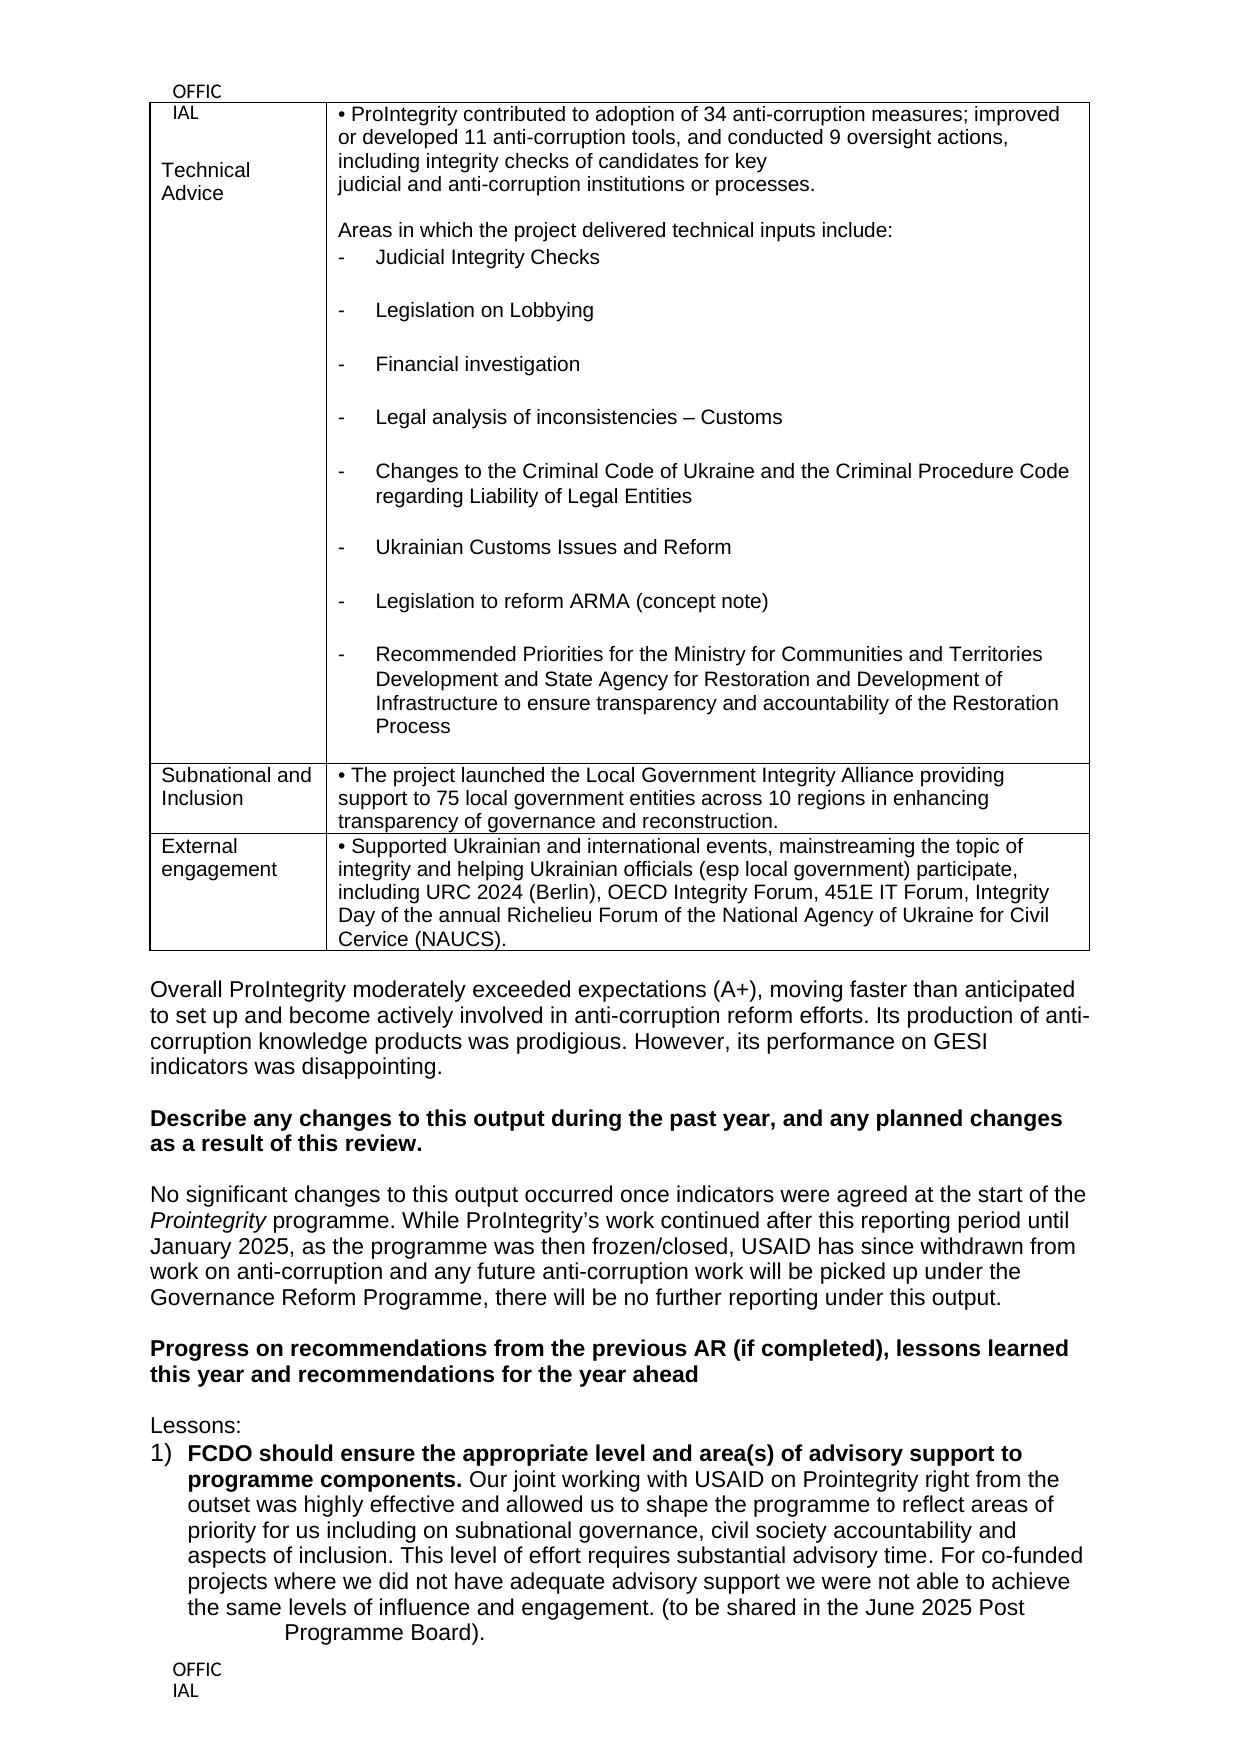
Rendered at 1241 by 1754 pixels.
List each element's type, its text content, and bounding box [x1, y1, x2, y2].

table_cell Technical Advice [151, 103, 326, 762]
list FCDO should ensure the appropriate level and area(s) of advisory support to programme components. Our joint working with USAID on Prointegrity right from the outset was highly effective and allowed us to shape the programme to reflect areas of priority for us including on subnational governance, civil society accountability and aspects of inclusion. This level of effort requires substantial advisory time. For co-funded projects where we did not have adequate advisory support we were not able to achieve the same levels of influence and engagement. (to be shared in the June 2025 Post Programme Board). [150, 1438, 1090, 1646]
table_cell • The project launched the Local Government Integrity Alliance providing support to 75 local government entities across 10 regions in enhancing transparency of governance and reconstruction. [327, 764, 1089, 833]
table_cell • Supported Ukrainian and international events, mainstreaming the topic of integrity and helping Ukrainian officials (esp local government) participate, including URC 2024 (Berlin), OECD Integrity Forum, 451E IT Forum, Integrity Day of the annual Richelieu Forum of the National Agency of Ukraine for Civil Cervice (NAUCS). [327, 834, 1089, 950]
text Lessons: [150, 1413, 1090, 1438]
text No significant changes to this output occurred once indicators were agreed at the start of the Prointegrity programme. While ProIntegrity’s work continued after this reporting period until January 2025, as the programme was then frozen/closed, USAID has since withdrawn from work on anti-corruption and any future anti-corruption work will be picked up under the Governance Reform Programme, there will be no further reporting under this output. [150, 1182, 1090, 1310]
table_cell • ProIntegrity contributed to adoption of 34 anti-corruption measures; improved or developed 11 anti-corruption tools, and conducted 9 oversight actions, including integrity checks of candidates for key judicial and anti-corruption institutions or processes. Areas in which the project delivered technical inputs include: Judicial Integrity Checks Legislation on Lobbying Financial investigation Legal analysis of inconsistencies – Customs Changes to the Criminal Code of Ukraine and the Criminal Procedure Code regarding Liability of Legal Entities Ukrainian Customs Issues and Reform Legislation to reform ARMA (concept note) Recommended Priorities for the Ministry for Communities and Territories Development and State Agency for Restoration and Development of Infrastructure to ensure transparency and accountability of the Restoration Process [327, 103, 1089, 762]
text Progress on recommendations from the previous AR (if completed), lessons learned this year and recommendations for the year ahead [150, 1336, 1090, 1387]
text Overall ProIntegrity moderately exceeded expectations (A+), moving faster than anticipated to set up and become actively involved in anti-corruption reform efforts. Its production of anti-corruption knowledge products was prodigious. However, its performance on GESI indicators was disappointing. [150, 977, 1090, 1079]
table_cell External engagement [151, 834, 326, 950]
text Describe any changes to this output during the past year, and any planned changes as a result of this review. [150, 1105, 1090, 1156]
table_cell Subnational and Inclusion [151, 764, 326, 833]
